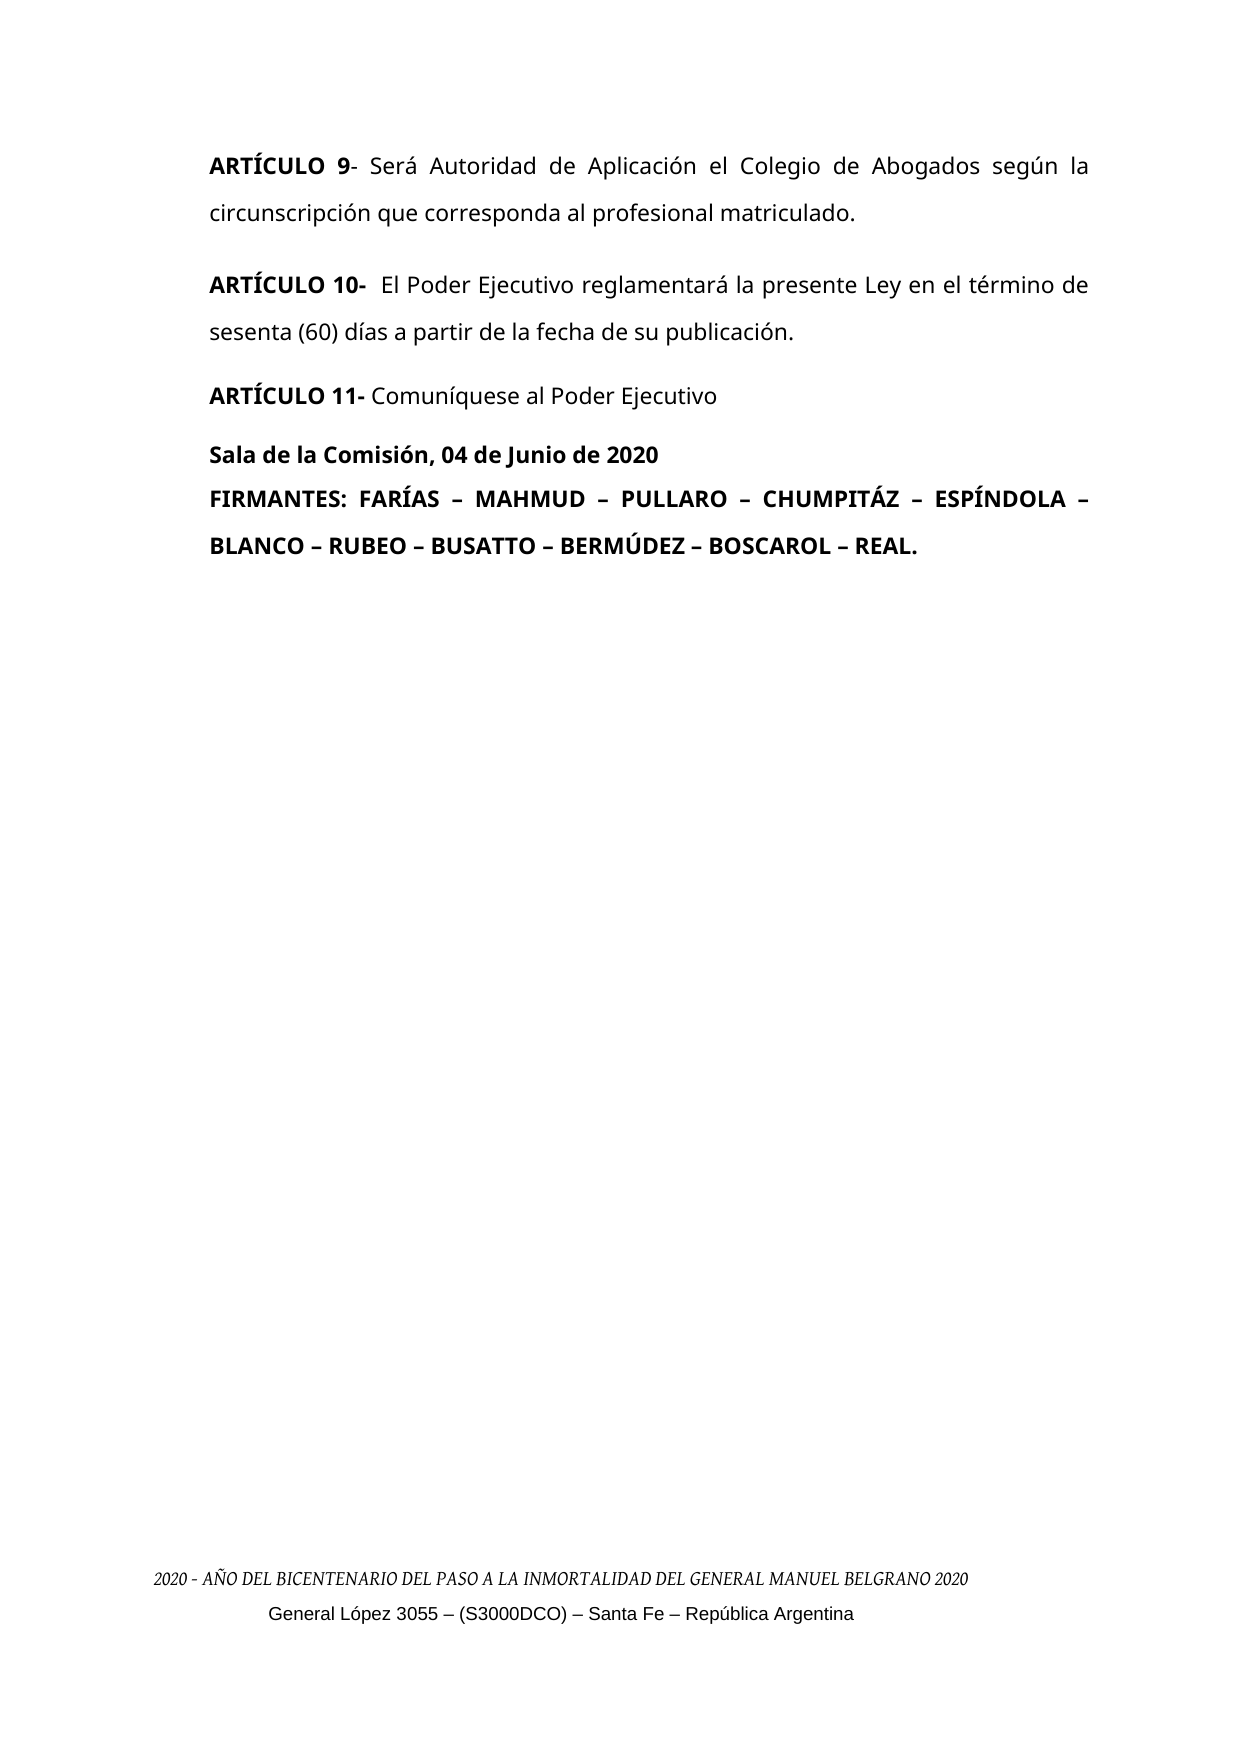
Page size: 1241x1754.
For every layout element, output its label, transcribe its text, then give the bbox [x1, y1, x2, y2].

text Sala de la Comisión, 04 de Junio de 2020 [209, 439, 1090, 470]
text ARTÍCULO 10- El Poder Ejecutivo reglamentará la presente Ley en el término de sesenta (60) días a partir de la fecha de su publicación. [209, 269, 1090, 347]
text ARTÍCULO 9- Será Autoridad de Aplicación el Colegio de Abogados según la circunscripción que corresponda al profesional matriculado. [209, 150, 1090, 228]
text ARTÍCULO 11- Comuníquese al Poder Ejecutivo [209, 380, 1090, 412]
text FIRMANTES: FARÍAS – MAHMUD – PULLARO – CHUMPITÁZ – ESPÍNDOLA – BLANCO – RUBEO – BUSATTO – BERMÚDEZ – BOSCAROL – REAL. [209, 483, 1090, 561]
